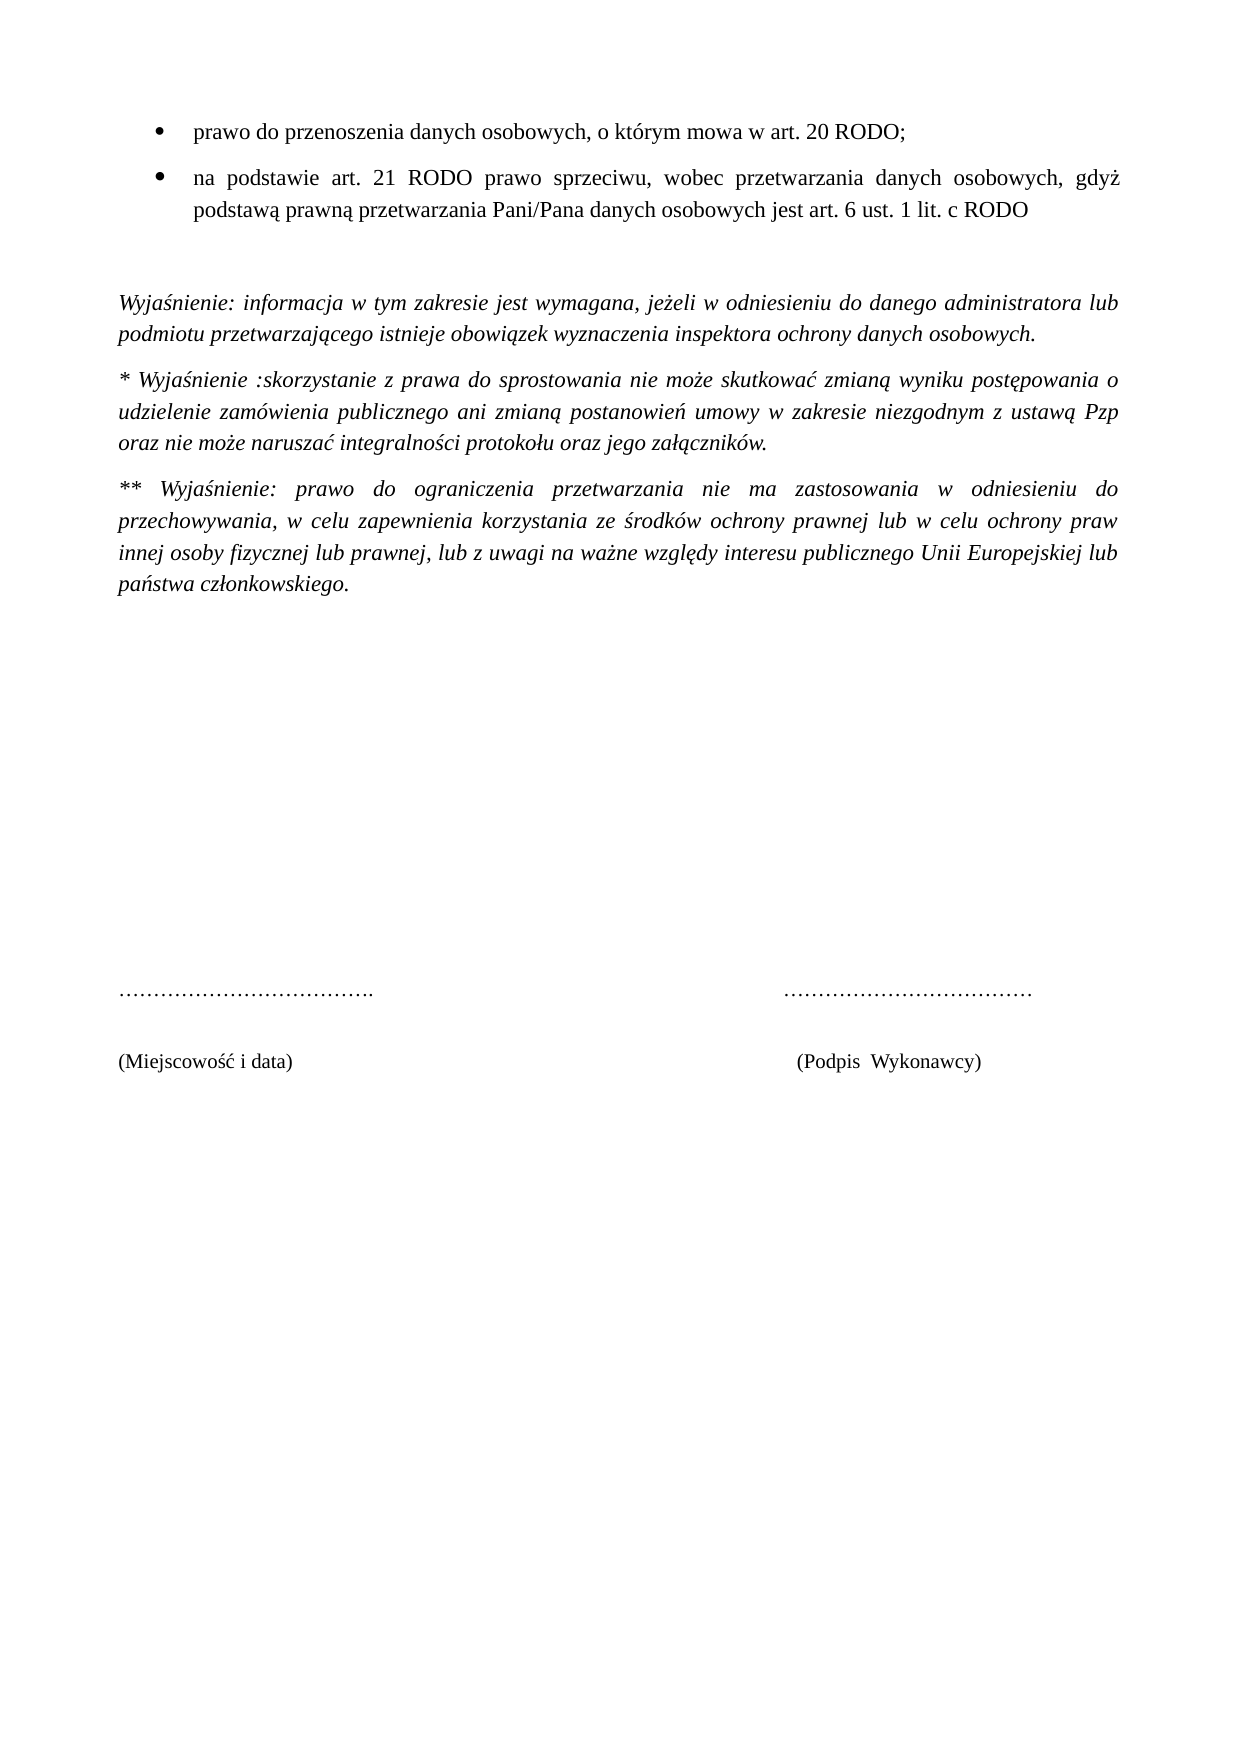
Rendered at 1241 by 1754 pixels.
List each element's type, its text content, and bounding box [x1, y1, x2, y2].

text Wyjaśnienie: informacja w tym zakresie jest wymagana, jeżeli w odniesieniu do danego administratora lub podmiotu przetwarzającego istnieje obowiązek wyznaczenia inspektora ochrony danych osobowych. [118, 288, 1122, 346]
text * Wyjaśnienie :skorzystanie z prawa do sprostowania nie może skutkować zmianą wyniku postępowania o udzielenie zamówienia publicznego ani zmianą postanowień umowy w zakresie niezgodnym z ustawą Pzp oraz nie może naruszać integralności protokołu oraz jego załączników. [118, 366, 1122, 456]
text ** Wyjaśnienie: prawo do ograniczenia przetwarzania nie ma zastosowania w odniesieniu do przechowywania, w celu zapewnienia korzystania ze środków ochrony prawnej lub w celu ochrony praw innej osoby fizycznej lub prawnej, lub z uwagi na ważne względy interesu publicznego Unii Europejskiej lub państwa członkowskiego. [118, 476, 1122, 597]
text (Miejscowość i data) (Podpis Wykonawcy) [118, 1049, 1122, 1073]
text ………………………………. ……………………………… [118, 939, 1122, 1037]
list prawo do przenoszenia danych osobowych, o którym mowa w art. 20 RODO; [156, 118, 1122, 144]
list na podstawie art. 21 RODO prawo sprzeciwu, wobec przetwarzania danych osobowych, gdyż podstawą prawną przetwarzania Pani/Pana danych osobowych jest art. 6 ust. 1 lit. c RODO [156, 164, 1122, 223]
